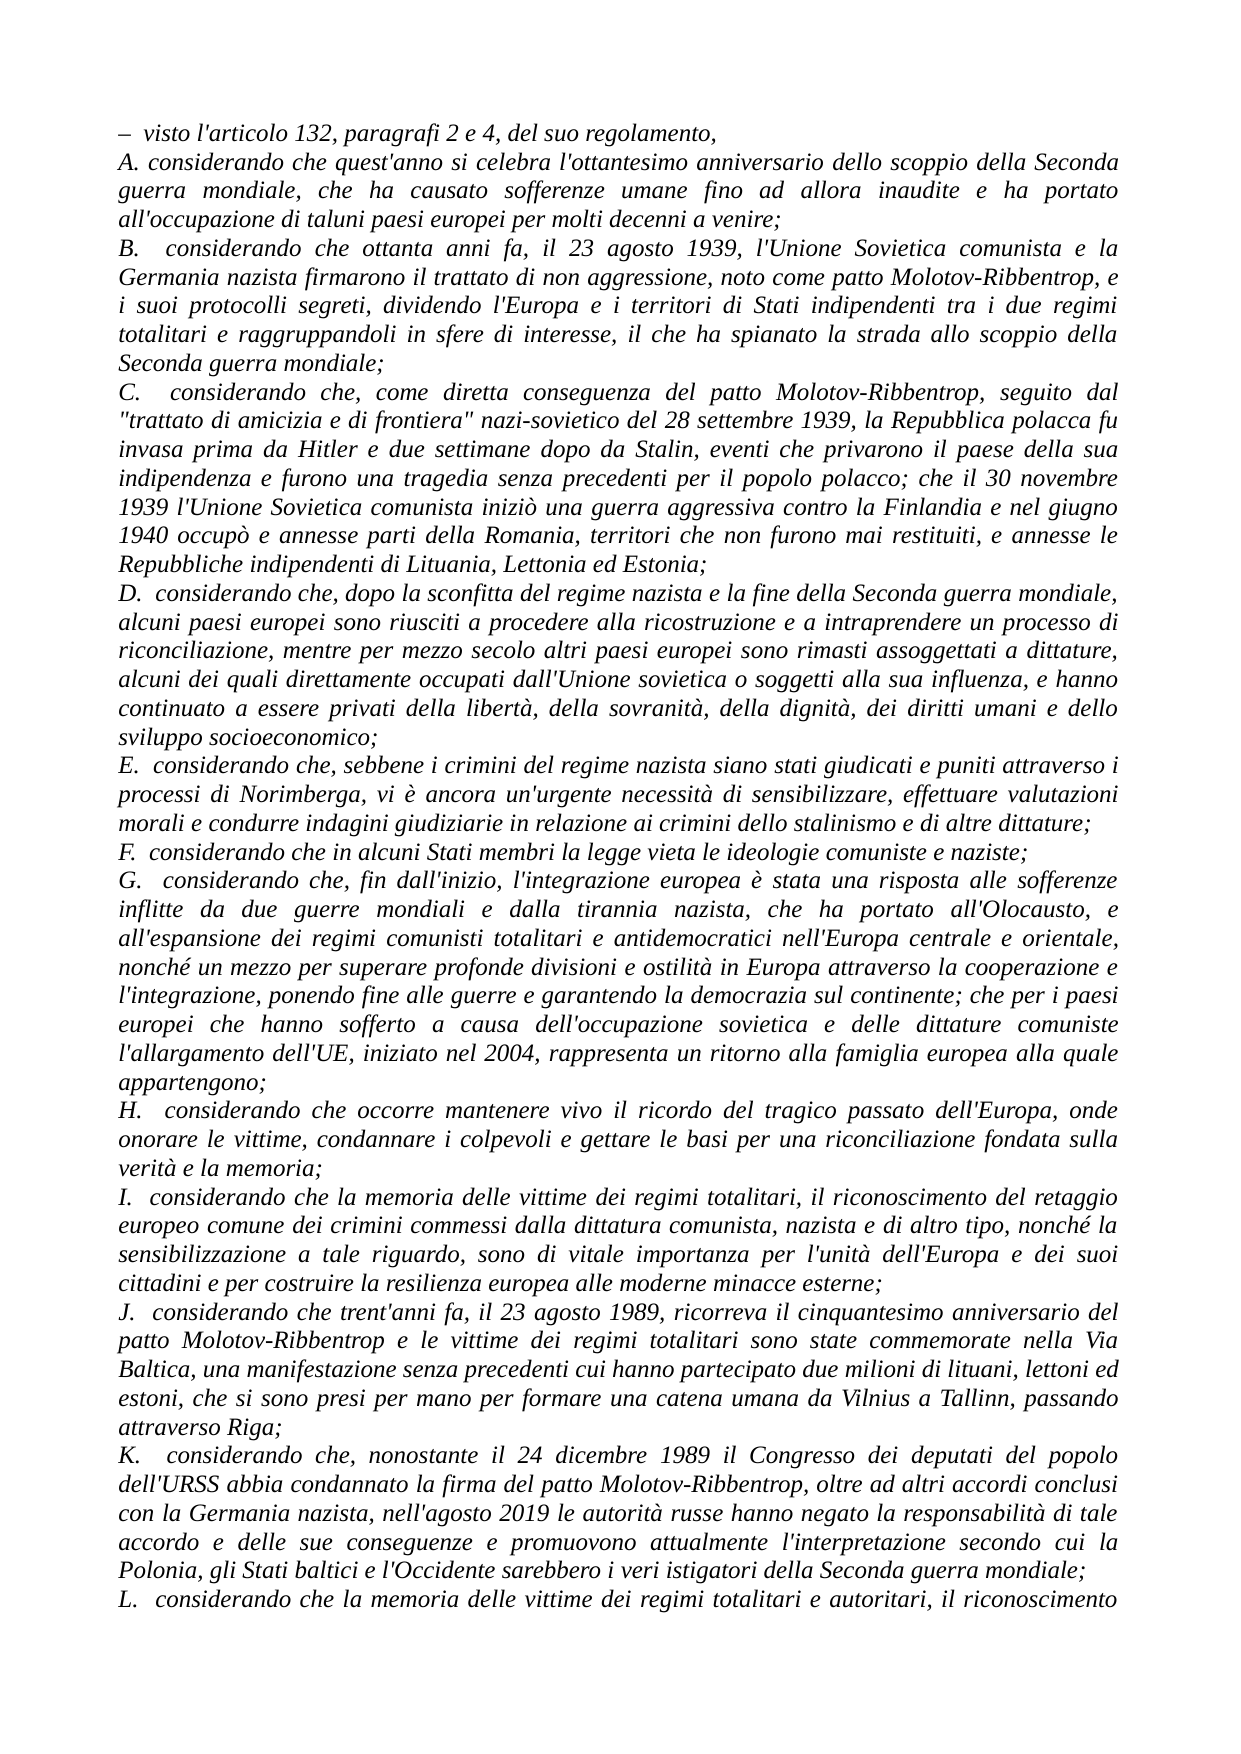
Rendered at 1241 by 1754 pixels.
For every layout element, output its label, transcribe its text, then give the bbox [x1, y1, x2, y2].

text B. considerando che ottanta anni fa, il 23 agosto 1939, l'Unione Sovietica comunista e la Germania nazista firmarono il trattato di non aggressione, noto come patto Molotov-Ribbentrop, e i suoi protocolli segreti, dividendo l'Europa e i territori di Stati indipendenti tra i due regimi totalitari e raggruppandoli in sfere di interesse, il che ha spianato la strada allo scoppio della Seconda guerra mondiale; [118, 233, 1122, 377]
text G. considerando che, fin dall'inizio, l'integrazione europea è stata una risposta alle sofferenze inflitte da due guerre mondiali e dalla tirannia nazista, che ha portato all'Olocausto, e all'espansione dei regimi comunisti totalitari e antidemocratici nell'Europa centrale e orientale, nonché un mezzo per superare profonde divisioni e ostilità in Europa attraverso la cooperazione e l'integrazione, ponendo fine alle guerre e garantendo la democrazia sul continente; che per i paesi europei che hanno sofferto a causa dell'occupazione sovietica e delle dittature comuniste l'allargamento dell'UE, iniziato nel 2004, rappresenta un ritorno alla famiglia europea alla quale appartengono; [118, 866, 1122, 1096]
text J. considerando che trent'anni fa, il 23 agosto 1989, ricorreva il cinquantesimo anniversario del patto Molotov-Ribbentrop e le vittime dei regimi totalitari sono state commemorate nella Via Baltica, una manifestazione senza precedenti cui hanno partecipato due milioni di lituani, lettoni ed estoni, che si sono presi per mano per formare una catena umana da Vilnius a Tallinn, passando attraverso Riga; [118, 1297, 1122, 1441]
text I. considerando che la memoria delle vittime dei regimi totalitari, il riconoscimento del retaggio europeo comune dei crimini commessi dalla dittatura comunista, nazista e di altro tipo, nonché la sensibilizzazione a tale riguardo, sono di vitale importanza per l'unità dell'Europa e dei suoi cittadini e per costruire la resilienza europea alle moderne minacce esterne; [118, 1182, 1122, 1297]
text K. considerando che, nonostante il 24 dicembre 1989 il Congresso dei deputati del popolo dell'URSS abbia condannato la firma del patto Molotov-Ribbentrop, oltre ad altri accordi conclusi con la Germania nazista, nell'agosto 2019 le autorità russe hanno negato la responsabilità di tale accordo e delle sue conseguenze e promuovono attualmente l'interpretazione secondo cui la Polonia, gli Stati baltici e l'Occidente sarebbero i veri istigatori della Seconda guerra mondiale; [118, 1441, 1122, 1584]
text F. considerando che in alcuni Stati membri la legge vieta le ideologie comuniste e naziste; [118, 837, 1122, 866]
text A. considerando che quest'anno si celebra l'ottantesimo anniversario dello scoppio della Seconda guerra mondiale, che ha causato sofferenze umane fino ad allora inaudite e ha portato all'occupazione di taluni paesi europei per molti decenni a venire; [118, 147, 1122, 233]
text E. considerando che, sebbene i crimini del regime nazista siano stati giudicati e puniti attraverso i processi di Norimberga, vi è ancora un'urgente necessità di sensibilizzare, effettuare valutazioni morali e condurre indagini giudiziarie in relazione ai crimini dello stalinismo e di altre dittature; [118, 751, 1122, 837]
text D. considerando che, dopo la sconfitta del regime nazista e la fine della Seconda guerra mondiale, alcuni paesi europei sono riusciti a procedere alla ricostruzione e a intraprendere un processo di riconciliazione, mentre per mezzo secolo altri paesi europei sono rimasti assoggettati a dittature, alcuni dei quali direttamente occupati dall'Unione sovietica o soggetti alla sua influenza, e hanno continuato a essere privati della libertà, della sovranità, della dignità, dei diritti umani e dello sviluppo socioeconomico; [118, 578, 1122, 751]
text – visto l'articolo 132, paragrafi 2 e 4, del suo regolamento, [118, 118, 1122, 147]
text C. considerando che, come diretta conseguenza del patto Molotov-Ribbentrop, seguito dal "trattato di amicizia e di frontiera" nazi-sovietico del 28 settembre 1939, la Repubblica polacca fu invasa prima da Hitler e due settimane dopo da Stalin, eventi che privarono il paese della sua indipendenza e furono una tragedia senza precedenti per il popolo polacco; che il 30 novembre 1939 l'Unione Sovietica comunista iniziò una guerra aggressiva contro la Finlandia e nel giugno 1940 occupò e annesse parti della Romania, territori che non furono mai restituiti, e annesse le Repubbliche indipendenti di Lituania, Lettonia ed Estonia; [118, 377, 1122, 578]
text H. considerando che occorre mantenere vivo il ricordo del tragico passato dell'Europa, onde onorare le vittime, condannare i colpevoli e gettare le basi per una riconciliazione fondata sulla verità e la memoria; [118, 1096, 1122, 1182]
text L. considerando che la memoria delle vittime dei regimi totalitari e autoritari, il riconoscimento [118, 1584, 1122, 1613]
